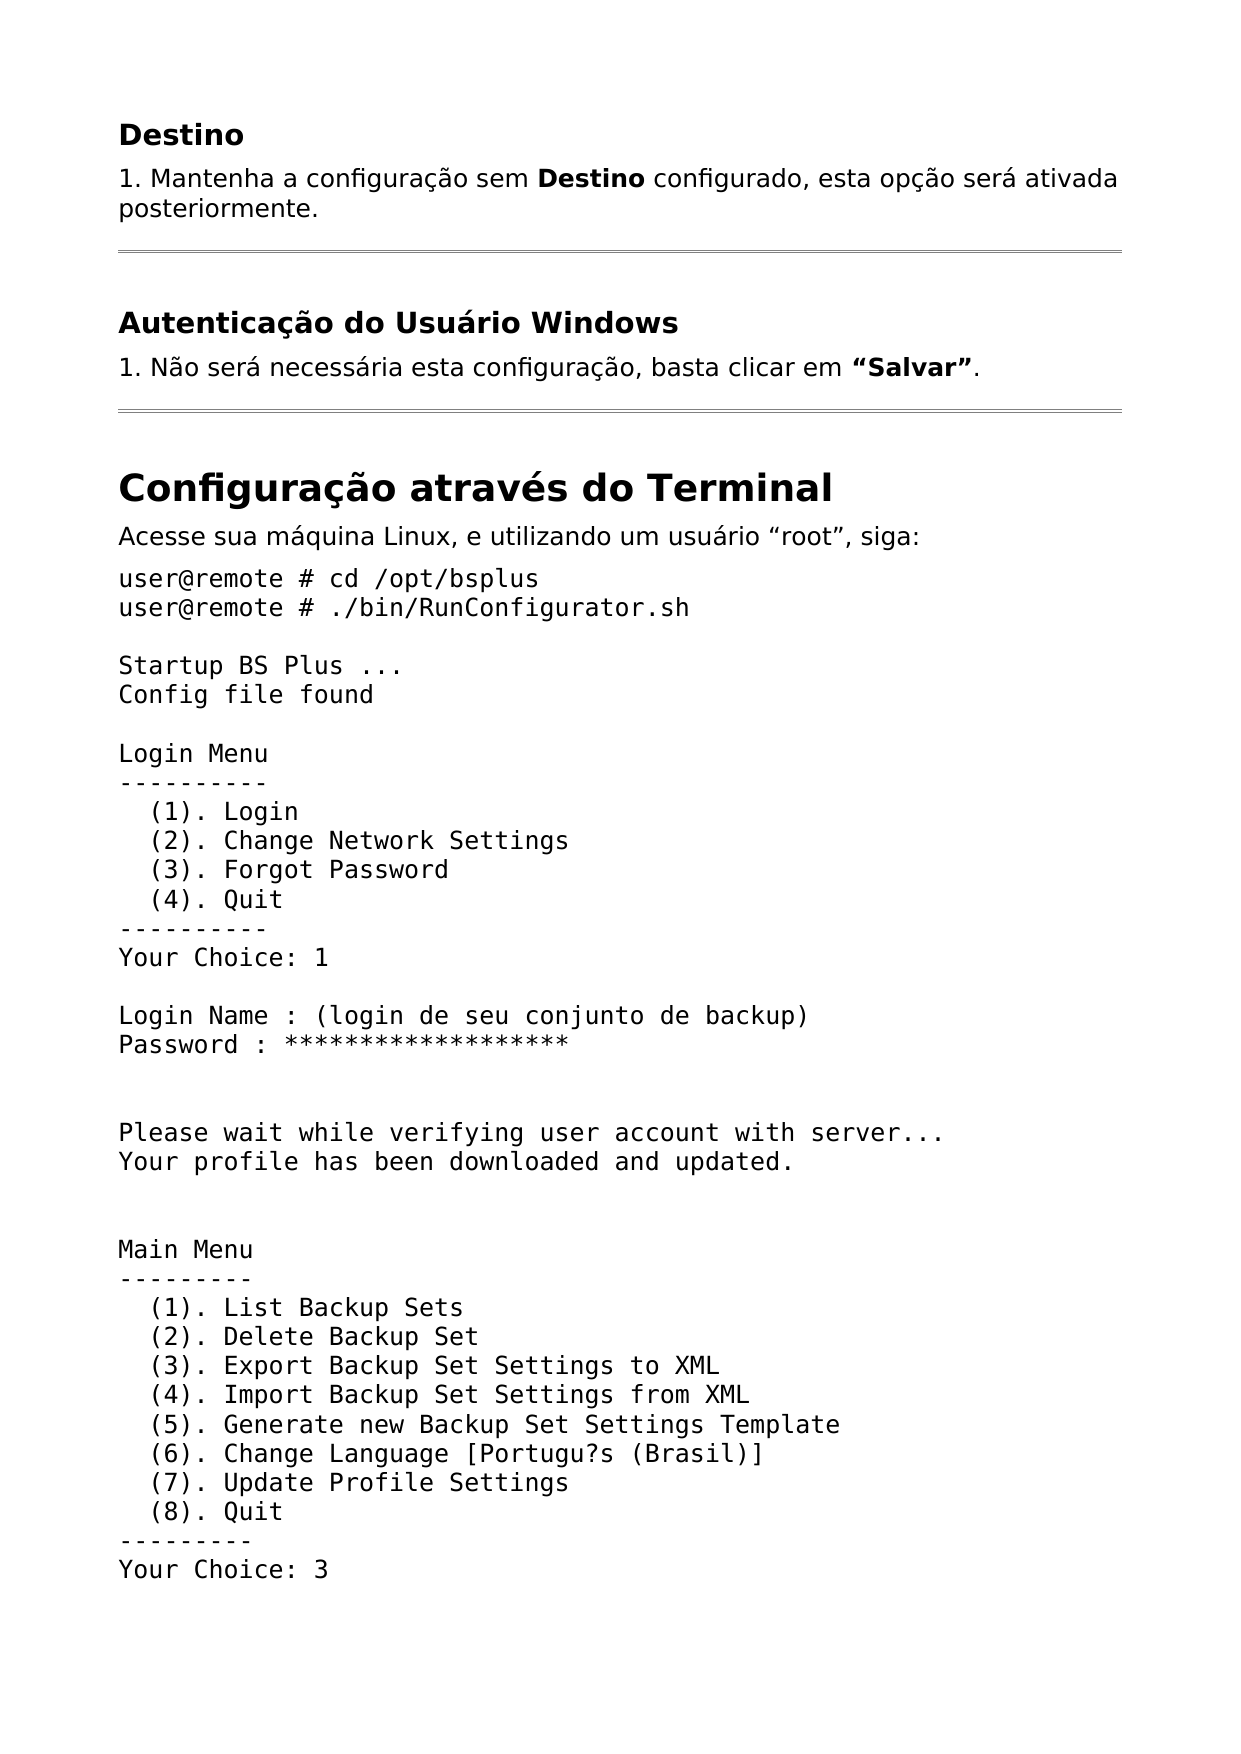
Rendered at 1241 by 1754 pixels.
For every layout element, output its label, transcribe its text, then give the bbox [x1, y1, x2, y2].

text user@remote # cd /opt/bsplus user@remote # ./bin/RunConfigurator.sh Startup BS Plus ... Config file found Login Menu ---------- (1). Login (2). Change Network Settings (3). Forgot Password (4). Quit ---------- Your Choice: 1 Login Name : (login de seu conjunto de backup) Password : ******************* Please wait while verifying user account with server... Your profile has been downloaded and updated. Main Menu --------- (1). List Backup Sets (2). Delete Backup Set (3). Export Backup Set Settings to XML (4). Import Backup Set Settings from XML (5). Generate new Backup Set Settings Template (6). Change Language [Portugu?s (Brasil)] (7). Update Profile Settings (8). Quit --------- Your Choice: 3 [118, 564, 1122, 1614]
subtitle Destino [118, 118, 1122, 152]
text 1. Mantenha a configuração sem Destino configurado, esta opção será ativada posteriormente. [118, 164, 1122, 223]
subtitle Autenticação do Usuário Windows [118, 307, 1122, 341]
text 1. Não será necessária esta configuração, basta clicar em “Salvar”. [118, 353, 1122, 382]
text Acesse sua máquina Linux, e utilizando um usuário “root”, siga: [118, 522, 1122, 552]
subtitle Configuração através do Terminal [118, 466, 1122, 510]
